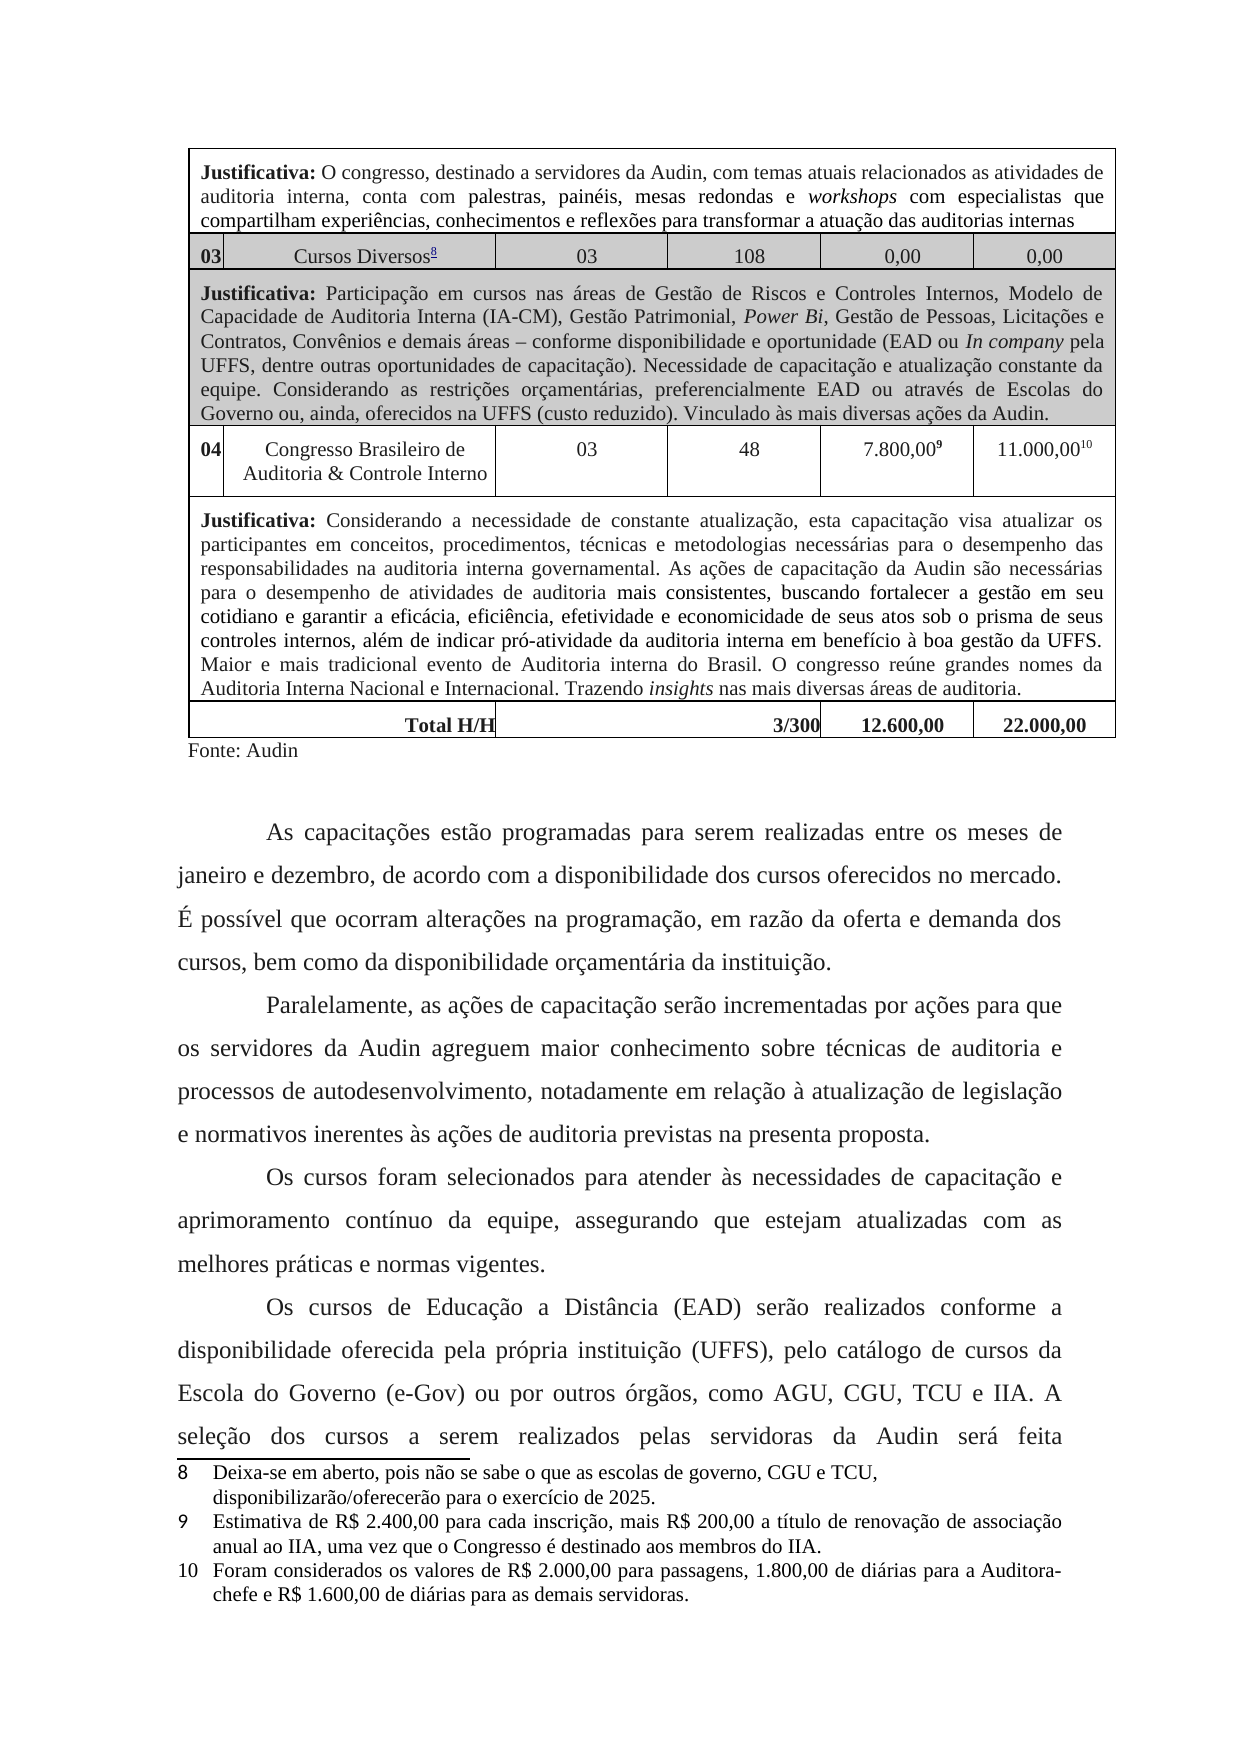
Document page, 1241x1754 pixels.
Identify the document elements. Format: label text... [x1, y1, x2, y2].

table_cell 03 [496, 234, 667, 268]
table_cell 0,00 [974, 234, 1115, 268]
table_cell 108 [668, 234, 820, 268]
table_cell 22.000,00 [974, 702, 1115, 737]
text Os cursos de Educação a Distância (EAD) serão realizados conforme a disponibilidade oferecida pela própria instituição (UFFS), pelo catálogo de cursos da Escola do Governo (e-Gov) ou por outros órgãos, como AGU, CGU, TCU e IIA. A seleção dos cursos a serem realizados pelas servidoras da Audin será feita [177, 1292, 1063, 1450]
table_cell 7.800,00 [821, 426, 973, 496]
table_cell Total H/H [190, 702, 495, 737]
table_cell Congresso Brasileiro de Auditoria & Controle Interno [224, 426, 495, 496]
text Paralelamente, as ações de capacitação serão incrementadas por ações para que os servidores da Audin agreguem maior conhecimento sobre técnicas de auditoria e processos de autodesenvolvimento, notadamente em relação à atualização de legislação e normativos inerentes às ações de auditoria previstas na presenta proposta. [177, 990, 1063, 1148]
text Fonte: Audin [177, 738, 1063, 762]
table_cell 03 [496, 426, 667, 496]
table_cell 12.600,00 [821, 702, 973, 737]
table_cell Justificativa: Participação em cursos nas áreas de Gestão de Riscos e Controles Internos, Modelo de Capacidade de Auditoria Interna (IA-CM), Gestão Patrimonial, Power Bi, Gestão de Pessoas, Licitações e Contratos, Convênios e demais áreas – conforme disponibilidade e oportunidade (EAD ou In company pela UFFS, dentre outras oportunidades de capacitação). Necessidade de capacitação e atualização constante da equipe. Considerando as restrições orçamentárias, preferencialmente EAD ou através de Escolas do Governo ou, ainda, oferecidos na UFFS (custo reduzido). Vinculado às mais diversas ações da Audin. [190, 270, 1115, 425]
table_cell 11.000,00 [974, 426, 1115, 496]
table_cell Cursos Diversos [224, 234, 495, 268]
table_cell 04 [190, 426, 223, 496]
table_cell Justificativa: Considerando a necessidade de constante atualização, esta capacitação visa atualizar os participantes em conceitos, procedimentos, técnicas e metodologias necessárias para o desempenho das responsabilidades na auditoria interna governamental. As ações de capacitação da Audin são necessárias para o desempenho de atividades de auditoria mais consistentes, buscando fortalecer a gestão em seu cotidiano e garantir a eficácia, eficiência, efetividade e economicidade de seus atos sob o prisma de seus controles internos, além de indicar pró-atividade da auditoria interna em benefício à boa gestão da UFFS. Maior e mais tradicional evento de Auditoria interna do Brasil. O congresso reúne grandes nomes da Auditoria Interna Nacional e Internacional. Trazendo insights nas mais diversas áreas de auditoria. [190, 497, 1115, 700]
table_cell 3/300 [496, 702, 820, 737]
table_cell 03 [190, 234, 223, 268]
table_cell 0,00 [821, 234, 973, 268]
text Os cursos foram selecionados para atender às necessidades de capacitação e aprimoramento contínuo da equipe, assegurando que estejam atualizadas com as melhores práticas e normas vigentes. [177, 1162, 1063, 1277]
table_cell 48 [668, 426, 820, 496]
text As capacitações estão programadas para serem realizadas entre os meses de janeiro e dezembro, de acordo com a disponibilidade dos cursos oferecidos no mercado. É possível que ocorram alterações na programação, em razão da oferta e demanda dos cursos, bem como da disponibilidade orçamentária da instituição. [177, 817, 1063, 976]
table_cell Justificativa: O congresso, destinado a servidores da Audin, com temas atuais relacionados as atividades de auditoria interna, conta com palestras, painéis, mesas redondas e workshops com especialistas que compartilham experiências, conhecimentos e reflexões para transformar a atuação das auditorias internas [190, 149, 1115, 232]
